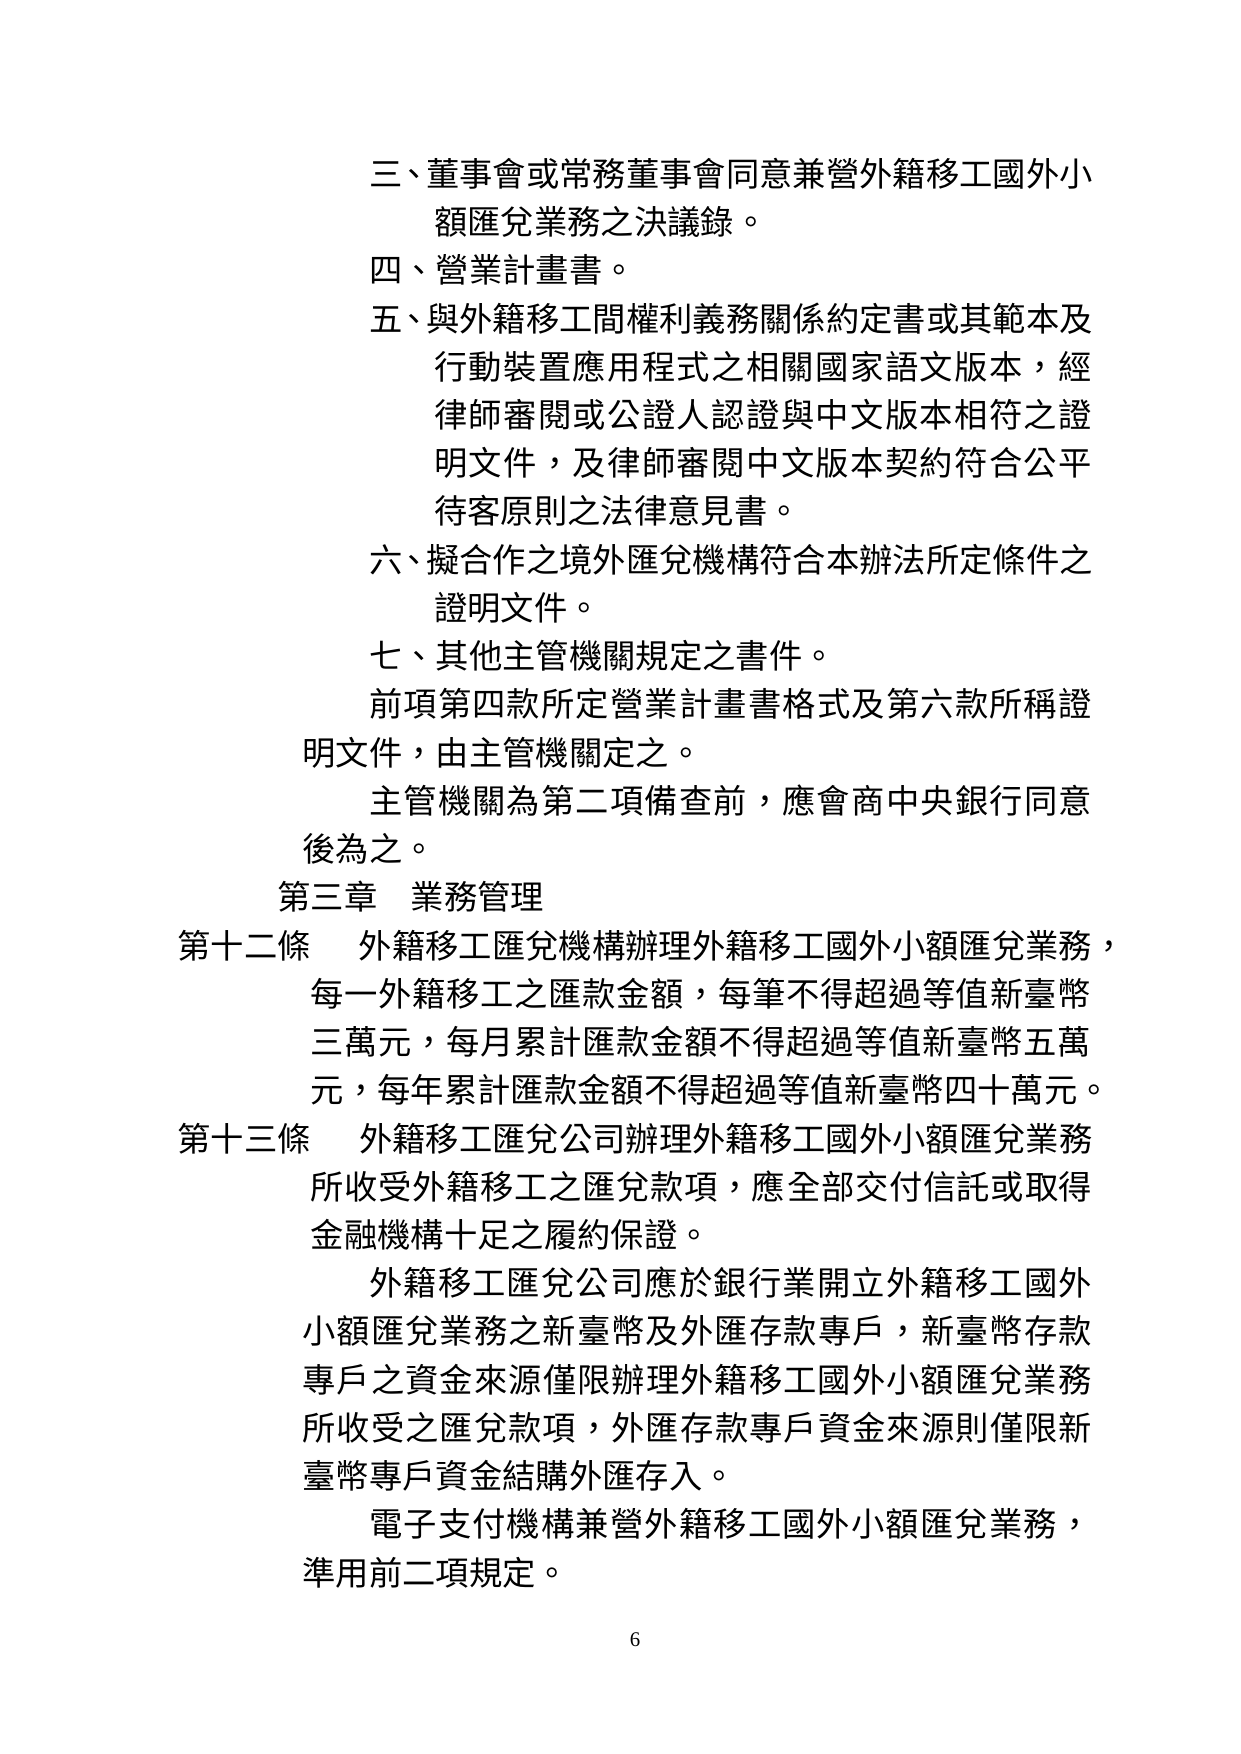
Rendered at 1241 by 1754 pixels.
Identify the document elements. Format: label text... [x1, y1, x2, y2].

text 第十二條 外籍移工匯兌機構辦理外籍移工國外小額匯兌業務，每一外籍移工之匯款金額，每筆不得超過等值新臺幣三萬元，每月累計匯款金額不得超過等值新臺幣五萬元，每年累計匯款金額不得超過等值新臺幣四十萬元。 [177, 919, 1092, 1112]
text 第十三條 外籍移工匯兌公司辦理外籍移工國外小額匯兌業務所收受外籍移工之匯兌款項，應全部交付信託或取得金融機構十足之履約保證。 [177, 1112, 1092, 1257]
text 前項第四款所定營業計畫書格式及第六款所稱證明文件，由主管機關定之。 [302, 678, 1092, 775]
text 七、其他主管機關規定之書件。 [369, 630, 1092, 678]
text 四、營業計畫書。 [369, 244, 1092, 292]
text 外籍移工匯兌公司應於銀行業開立外籍移工國外小額匯兌業務之新臺幣及外匯存款專戶，新臺幣存款專戶之資金來源僅限辦理外籍移工國外小額匯兌業務所收受之匯兌款項，外匯存款專戶資金來源則僅限新臺幣專戶資金結購外匯存入。 [302, 1257, 1092, 1498]
text 五、與外籍移工間權利義務關係約定書或其範本及行動裝置應用程式之相關國家語文版本，經律師審閱或公證人認證與中文版本相符之證明文件，及律師審閱中文版本契約符合公平待客原則之法律意見書。 [369, 292, 1092, 533]
text 第三章 業務管理 [277, 871, 1092, 919]
text 電子支付機構兼營外籍移工國外小額匯兌業務，準用前二項規定。 [302, 1498, 1092, 1594]
text 三、董事會或常務董事會同意兼營外籍移工國外小額匯兌業務之決議錄。 [369, 148, 1092, 244]
text 主管機關為第二項備查前，應會商中央銀行同意後為之。 [302, 775, 1092, 871]
text 六、擬合作之境外匯兌機構符合本辦法所定條件之證明文件。 [369, 533, 1092, 630]
